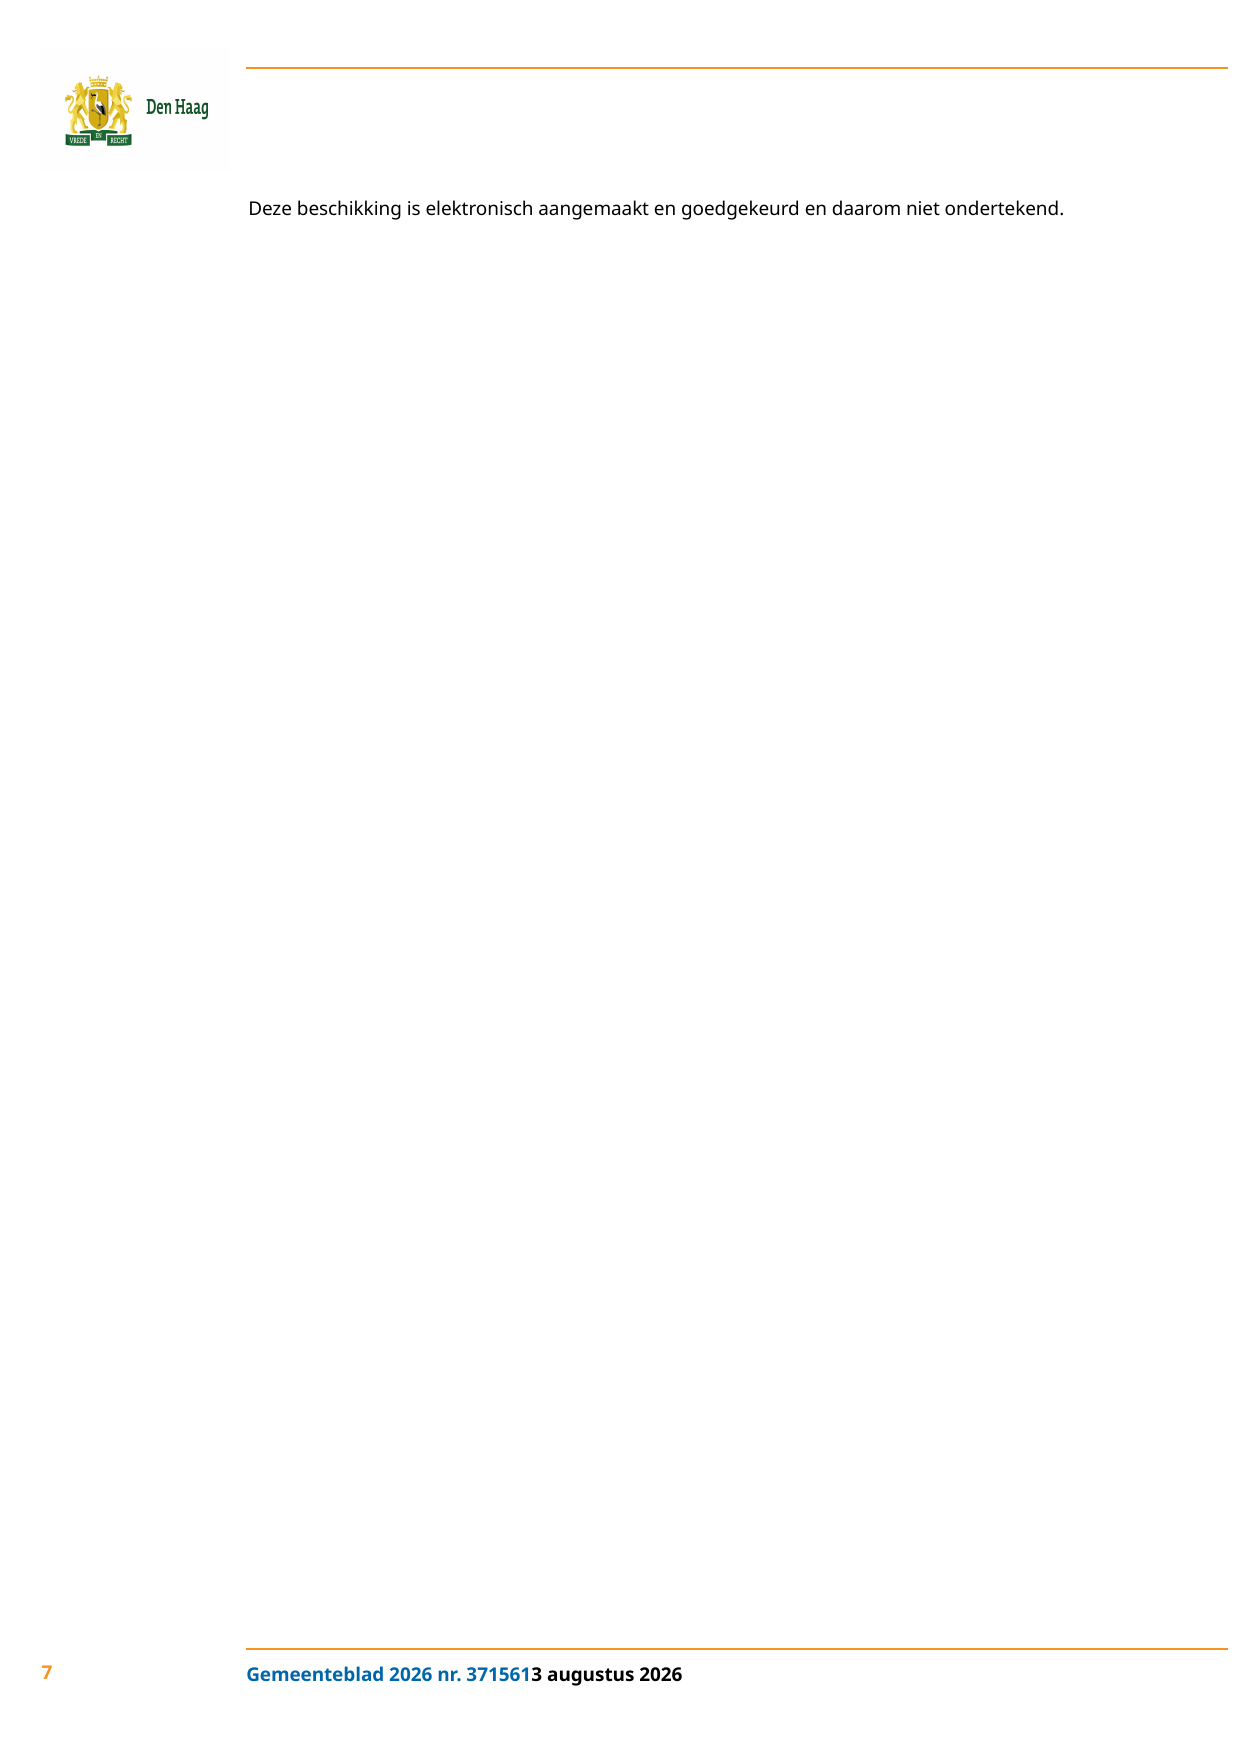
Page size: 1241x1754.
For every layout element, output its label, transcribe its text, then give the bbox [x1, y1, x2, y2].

text Deze beschikking is elektronisch aangemaakt en goedgekeurd en daarom niet ondertekend. [248, 196, 1152, 221]
picture [41, 47, 231, 172]
